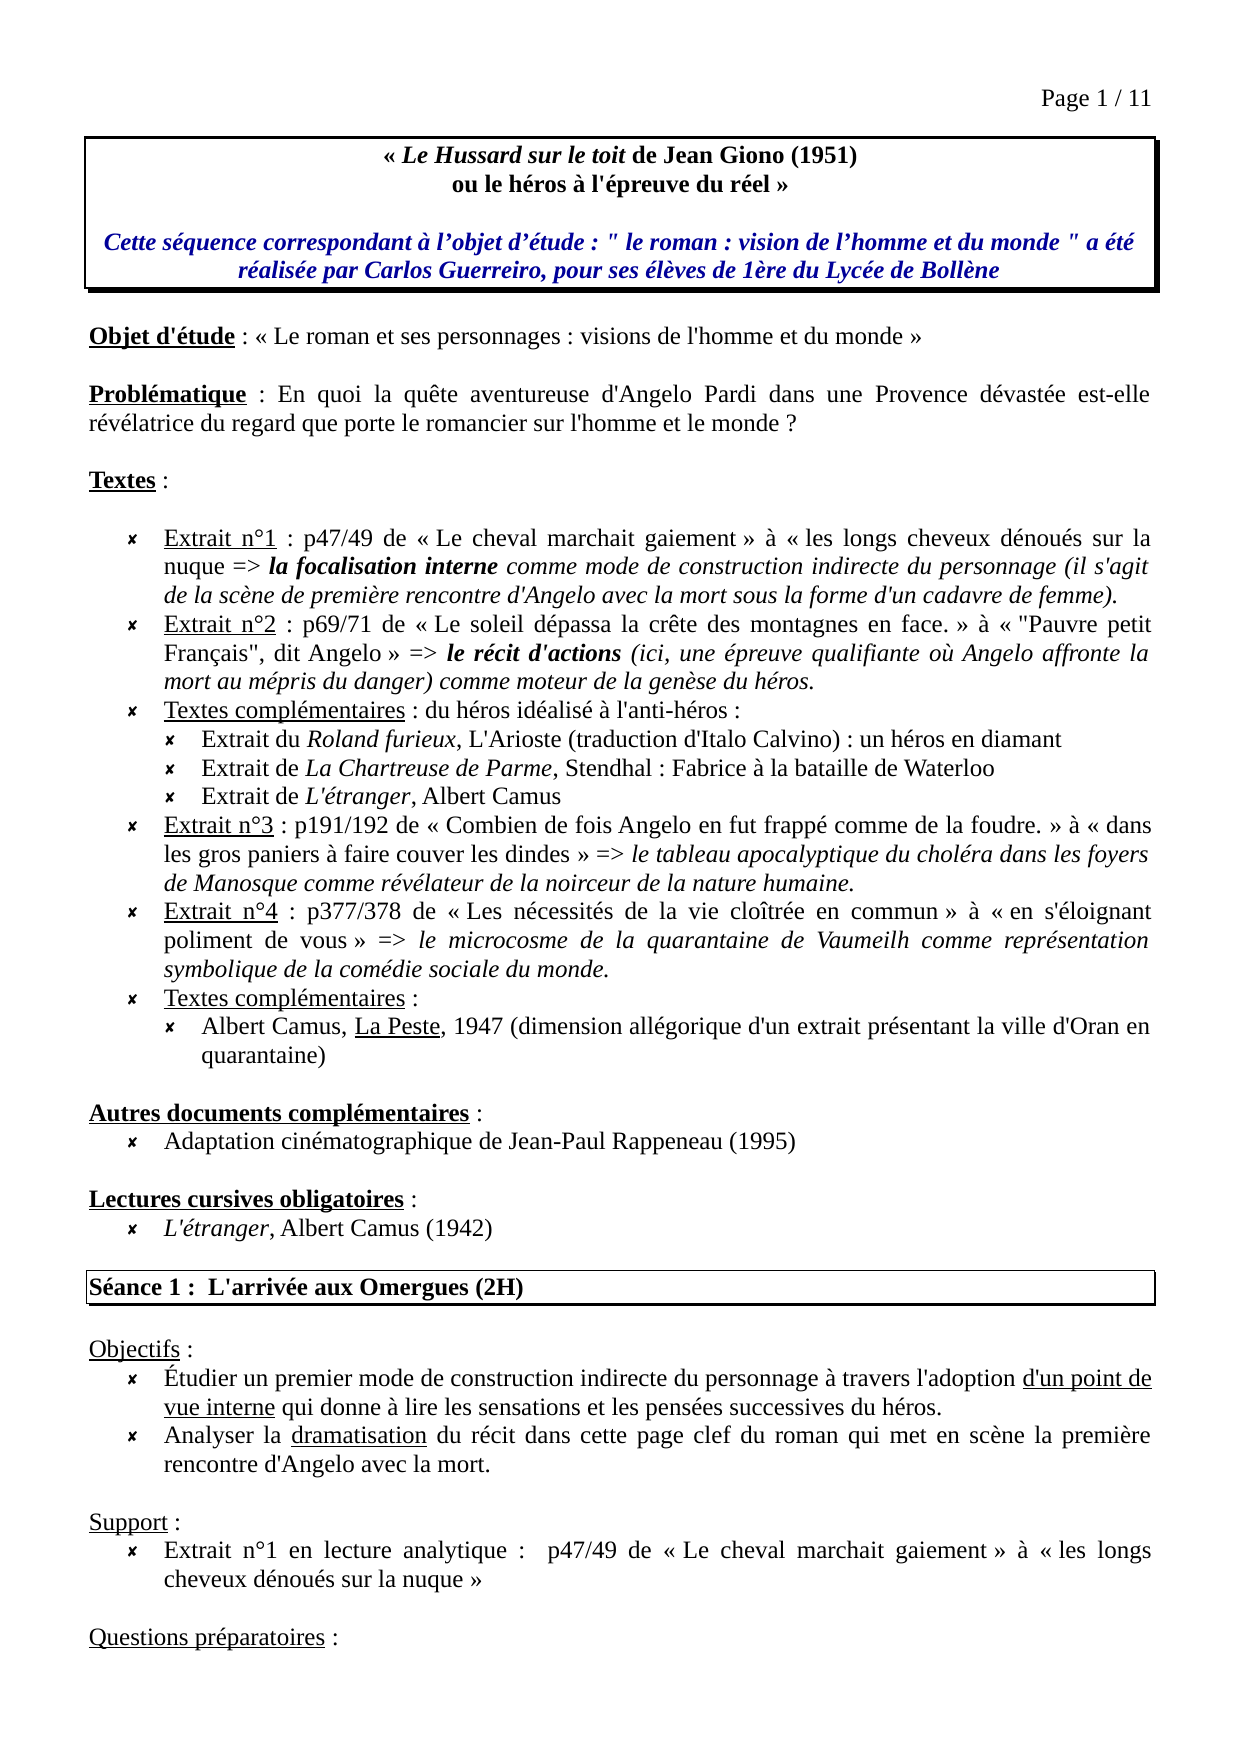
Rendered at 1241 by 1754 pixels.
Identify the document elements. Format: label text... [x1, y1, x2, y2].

list Extrait n°3 : p191/192 de « Combien de fois Angelo en fut frappé comme de la foudre. » à « dans les gros paniers à faire couver les dindes » => le tableau apocalyptique du choléra dans les foyers de Manosque comme révélateur de la noirceur de la nature humaine. [126, 810, 1152, 896]
text Textes : [88, 465, 1152, 494]
list Adaptation cinématographique de Jean-Paul Rappeneau (1995) [126, 1126, 1152, 1155]
list Textes complémentaires : [126, 983, 1152, 1011]
list Albert Camus, La Peste, 1947 (dimension allégorique d'un extrait présentant la ville d'Oran en quarantaine) [163, 1011, 1152, 1069]
list Extrait n°2 : p69/71 de « Le soleil dépassa la crête des montagnes en face. » à « "Pauvre petit Français", dit Angelo » => le récit d'actions (ici, une épreuve qualifiante où Angelo affronte la mort au mépris du danger) comme moteur de la genèse du héros. [126, 609, 1152, 695]
text Autres documents complémentaires : [88, 1098, 1152, 1126]
list Extrait de La Chartreuse de Parme, Stendhal : Fabrice à la bataille de Waterloo [163, 753, 1152, 781]
list Analyser la dramatisation du récit dans cette page clef du roman qui met en scène la première rencontre d'Angelo avec la mort. [126, 1421, 1152, 1478]
list Textes complémentaires : du héros idéalisé à l'anti-héros : [126, 695, 1152, 724]
list L'étranger, Albert Camus (1942) [126, 1213, 1152, 1241]
text Séance 1 : L'arrivée aux Omergues (2H) [87, 1271, 1154, 1303]
list Extrait n°4 : p377/378 de « Les nécessités de la vie cloîtrée en commun » à « en s'éloignant poliment de vous » => le microcosme de la quarantaine de Vaumeilh comme représentation symbolique de la comédie sociale du monde. [126, 896, 1152, 983]
text Objet d'étude : « Le roman et ses personnages : visions de l'homme et du monde » [88, 321, 1152, 350]
text Support : [88, 1507, 1152, 1536]
list Étudier un premier mode de construction indirecte du personnage à travers l'adoption d'un point de vue interne qui donne à lire les sensations et les pensées successives du héros. [126, 1363, 1152, 1421]
text Problématique : En quoi la quête aventureuse d'Angelo Pardi dans une Provence dévastée est-elle révélatrice du regard que porte le romancier sur l'homme et le monde ? [88, 379, 1152, 436]
list Extrait du Roland furieux, L'Arioste (traduction d'Italo Calvino) : un héros en diamant [163, 724, 1152, 753]
text Lectures cursives obligatoires : [88, 1184, 1152, 1213]
text Questions préparatoires : [88, 1622, 1152, 1651]
list Extrait n°1 : p47/49 de « Le cheval marchait gaiement » à « les longs cheveux dénoués sur la nuque => la focalisation interne comme mode de construction indirecte du personnage (il s'agit de la scène de première rencontre d'Angelo avec la mort sous la forme d'un cadavre de femme). [126, 523, 1152, 609]
list Extrait n°1 en lecture analytique : p47/49 de « Le cheval marchait gaiement » à « les longs cheveux dénoués sur la nuque » [126, 1536, 1152, 1593]
list Extrait de L'étranger, Albert Camus [163, 781, 1152, 810]
text Cette séquence correspondant à l’objet d’étude : " le roman : vision de l’homme et du monde " a été réalisée par Carlos Guerreiro, pour ses élèves de 1ère du Lycée de Bollène [86, 223, 1154, 287]
text « Le Hussard sur le toit de Jean Giono (1951) ou le héros à l'épreuve du réel » [86, 139, 1154, 198]
text Objectifs : [88, 1334, 1152, 1363]
